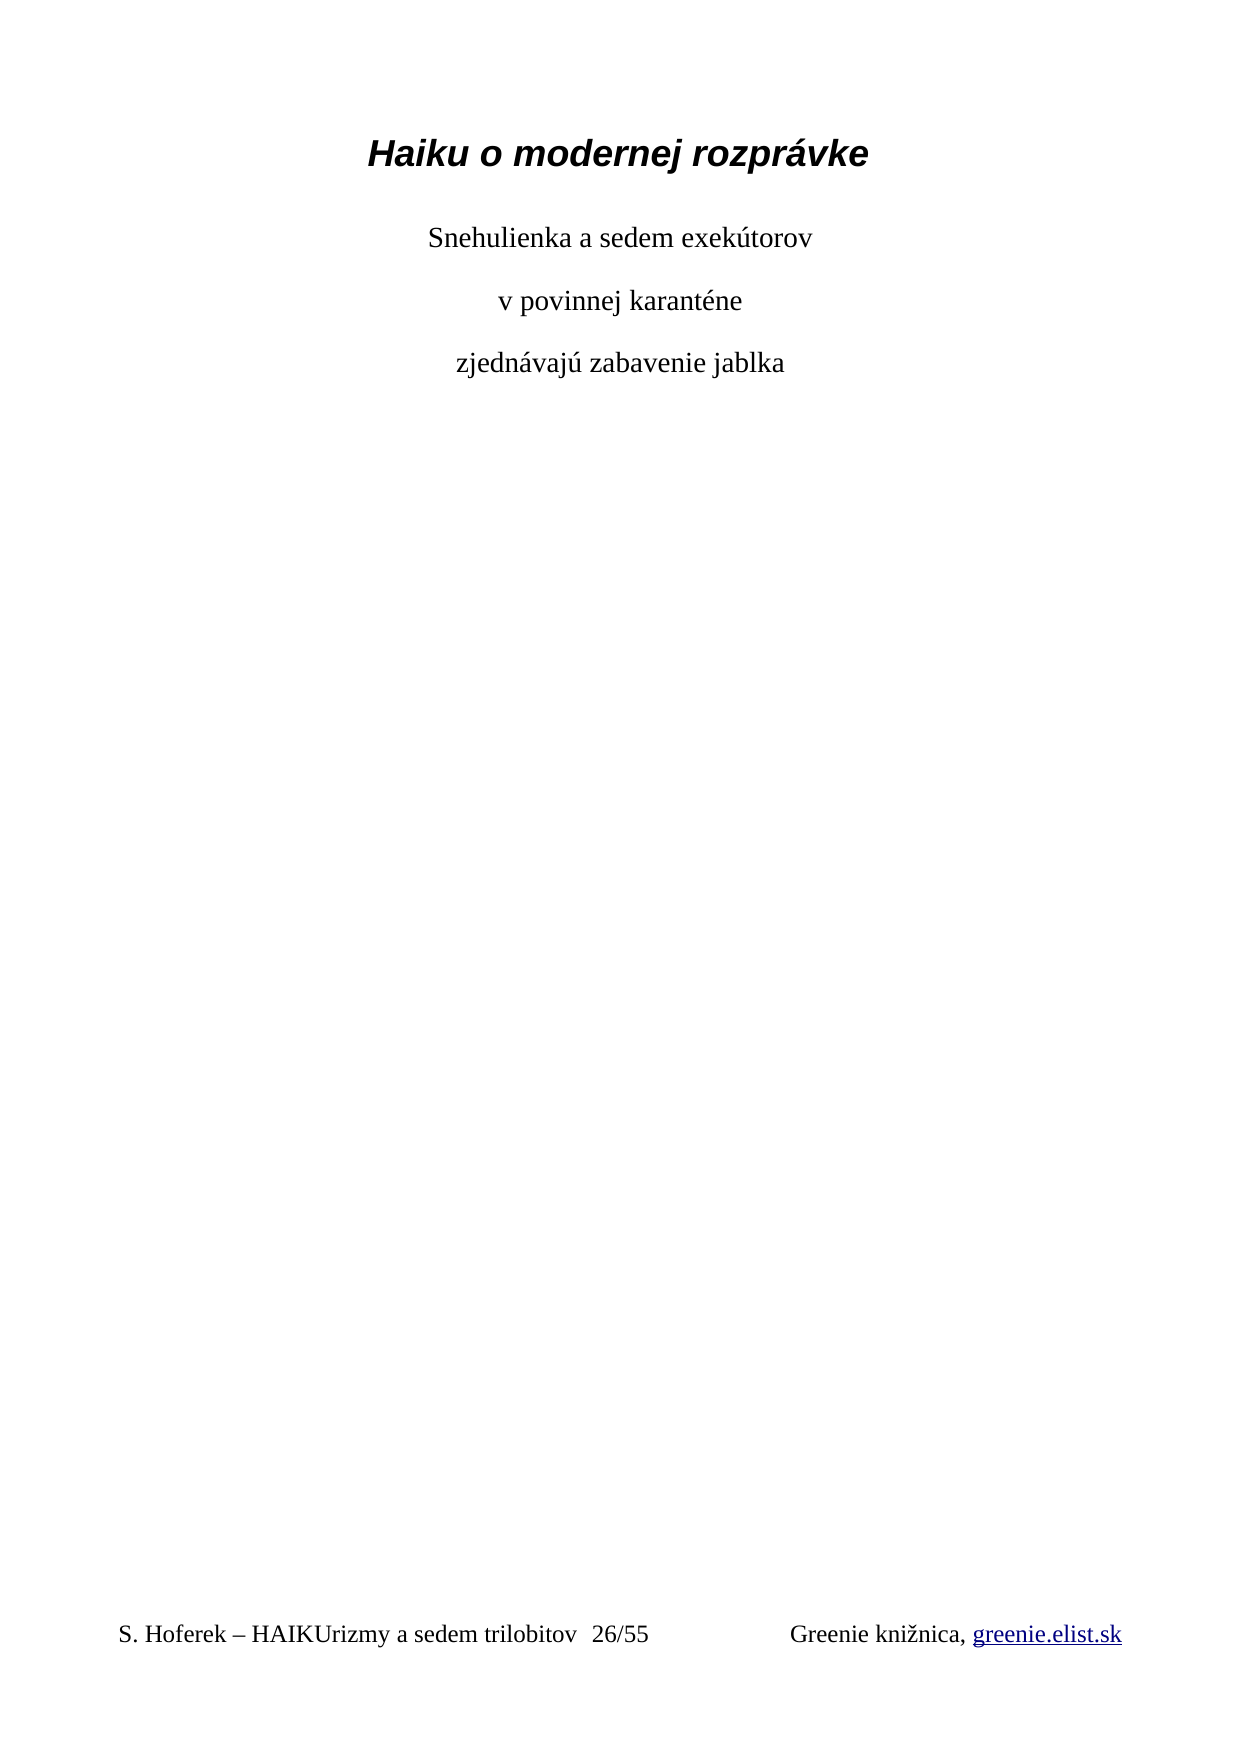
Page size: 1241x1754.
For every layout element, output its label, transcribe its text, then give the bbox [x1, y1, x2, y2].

text Snehulienka a sedem exekútorov [106, 221, 1134, 254]
text zjednávajú zabavenie jablka [106, 345, 1134, 378]
subtitle Haiku o modernej rozprávke [106, 131, 1134, 174]
text v povinnej karanténe [106, 283, 1134, 316]
